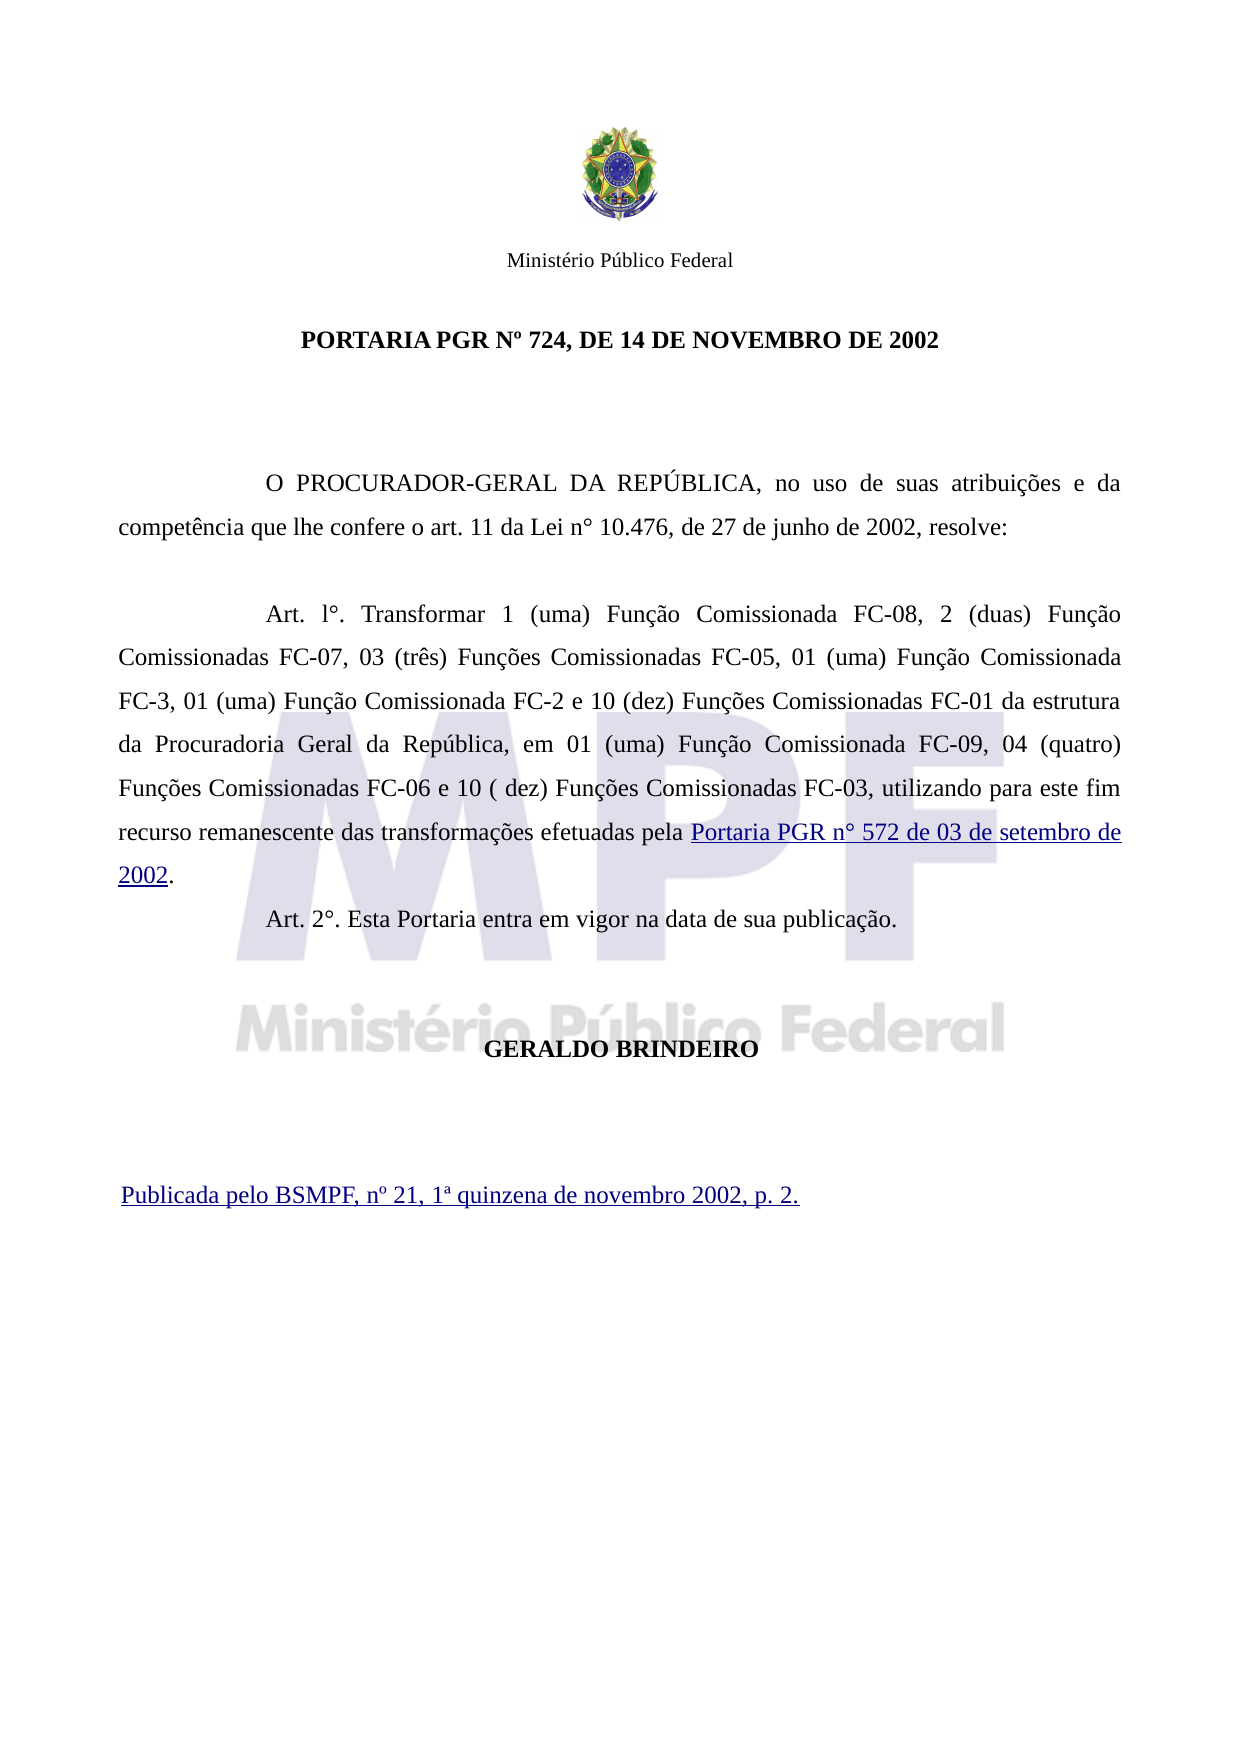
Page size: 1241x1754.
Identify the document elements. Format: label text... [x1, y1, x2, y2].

picture [236, 932, 1004, 1034]
text Art. l°. Transformar 1 (uma) Função Comissionada FC-08, 2 (duas) Função Comissionadas FC-07, 03 (três) Funções Comissionadas FC-05, 01 (uma) Função Comissionada FC-3, 01 (uma) Função Comissionada FC-2 e 10 (dez) Funções Comissionadas FC-01 da estrutura da Procuradoria Geral da República, em 01 (uma) Função Comissionada FC-09, 04 (quatro) Funções Comissionadas FC-06 e 10 ( dez) Funções Comissionadas FC-03, utilizando para este fim recurso remanescente das transformações efetuadas pela Portaria PGR n° 572 de 03 de setembro de 2002. [118, 599, 1122, 889]
text Publicada pelo BSMPF, nº 21, 1ª quinzena de novembro 2002, p. 2. [121, 1179, 1122, 1208]
text Art. 2°. Esta Portaria entra em vigor na data de sua publicação. [118, 903, 1122, 932]
text GERALDO BRINDEIRO [121, 1034, 1122, 1063]
picture [236, 889, 1004, 903]
text O PROCURADOR-GERAL DA REPÚBLICA, no uso de suas atribuições e da competência que lhe confere o art. 11 da Lei n° 10.476, de 27 de junho de 2002, resolve: [118, 468, 1122, 541]
text PORTARIA PGR Nº 724, DE 14 DE NOVEMBRO DE 2002 [118, 325, 1122, 354]
